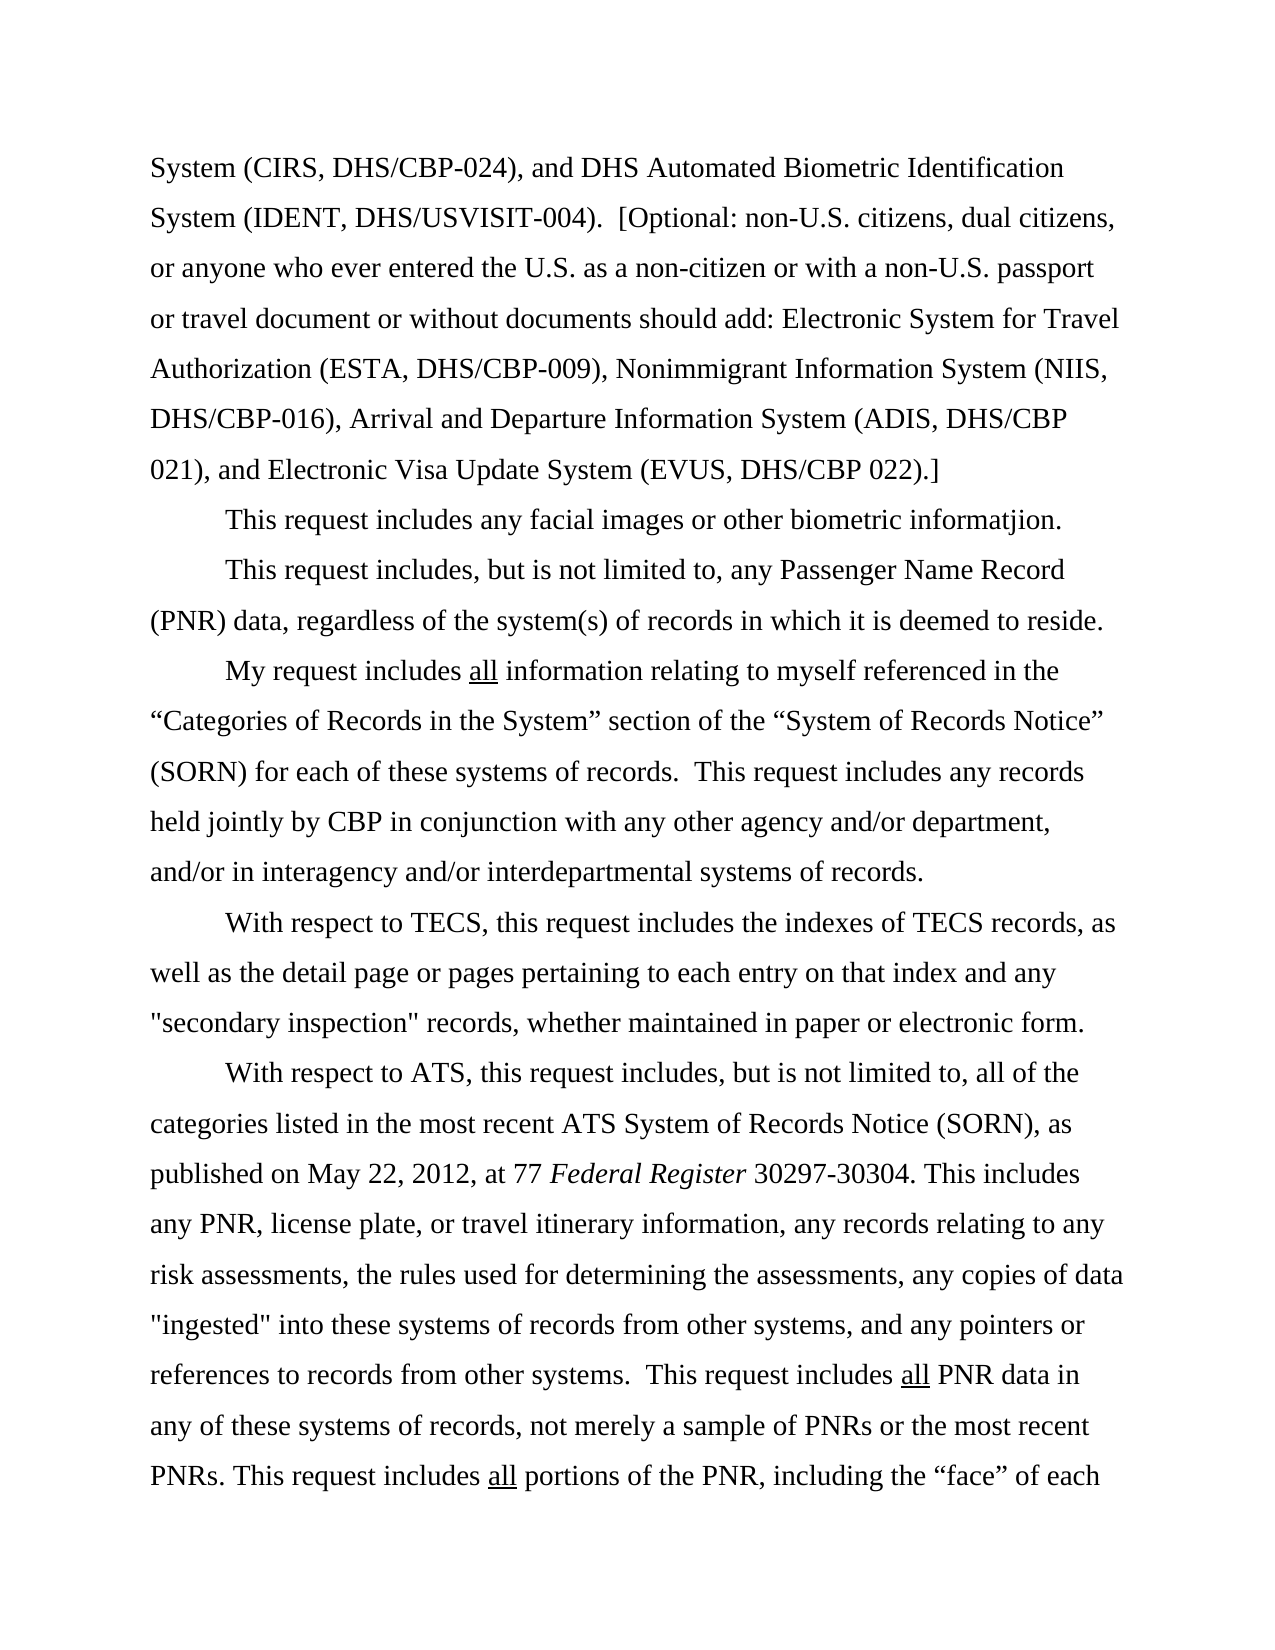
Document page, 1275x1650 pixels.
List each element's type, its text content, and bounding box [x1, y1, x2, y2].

text System (CIRS, DHS/CBP-024), and DHS Automated Biometric Identification System (IDENT, DHS/USVISIT-004). [Optional: non-U.S. citizens, dual citizens, or anyone who ever entered the U.S. as a non-citizen or with a non-U.S. passport or travel document or without documents should add: Electronic System for Travel Authorization (ESTA, DHS/CBP-009), Nonimmigrant Information System (NIIS, DHS/CBP-016), Arrival and Departure Information System (ADIS, DHS/CBP 021), and Electronic Visa Update System (EVUS, DHS/CBP 022).] [150, 150, 1125, 485]
text This request includes any facial images or other biometric informatjion. [150, 502, 1125, 536]
text My request includes all information relating to myself referenced in the “Categories of Records in the System” section of the “System of Records Notice” (SORN) for each of these systems of records. This request includes any records held jointly by CBP in conjunction with any other agency and/or department, and/or in interagency and/or interdepartmental systems of records. [150, 653, 1125, 888]
text With respect to TECS, this request includes the indexes of TECS records, as well as the detail page or pages pertaining to each entry on that index and any "secondary inspection" records, whether maintained in paper or electronic form. [150, 905, 1125, 1039]
text This request includes, but is not limited to, any Passenger Name Record (PNR) data, regardless of the system(s) of records in which it is deemed to reside. [150, 552, 1125, 636]
text With respect to ATS, this request includes, but is not limited to, all of the categories listed in the most recent ATS System of Records Notice (SORN), as published on May 22, 2012, at 77 Federal Register 30297-30304. This includes any PNR, license plate, or travel itinerary information, any records relating to any risk assessments, the rules used for determining the assessments, any copies of data "ingested" into these systems of records from other systems, and any pointers or references to records from other systems. This request includes all PNR data in any of these systems of records, not merely a sample of PNRs or the most recent PNRs. This request includes all portions of the PNR, including the “face” of each [150, 1056, 1125, 1492]
